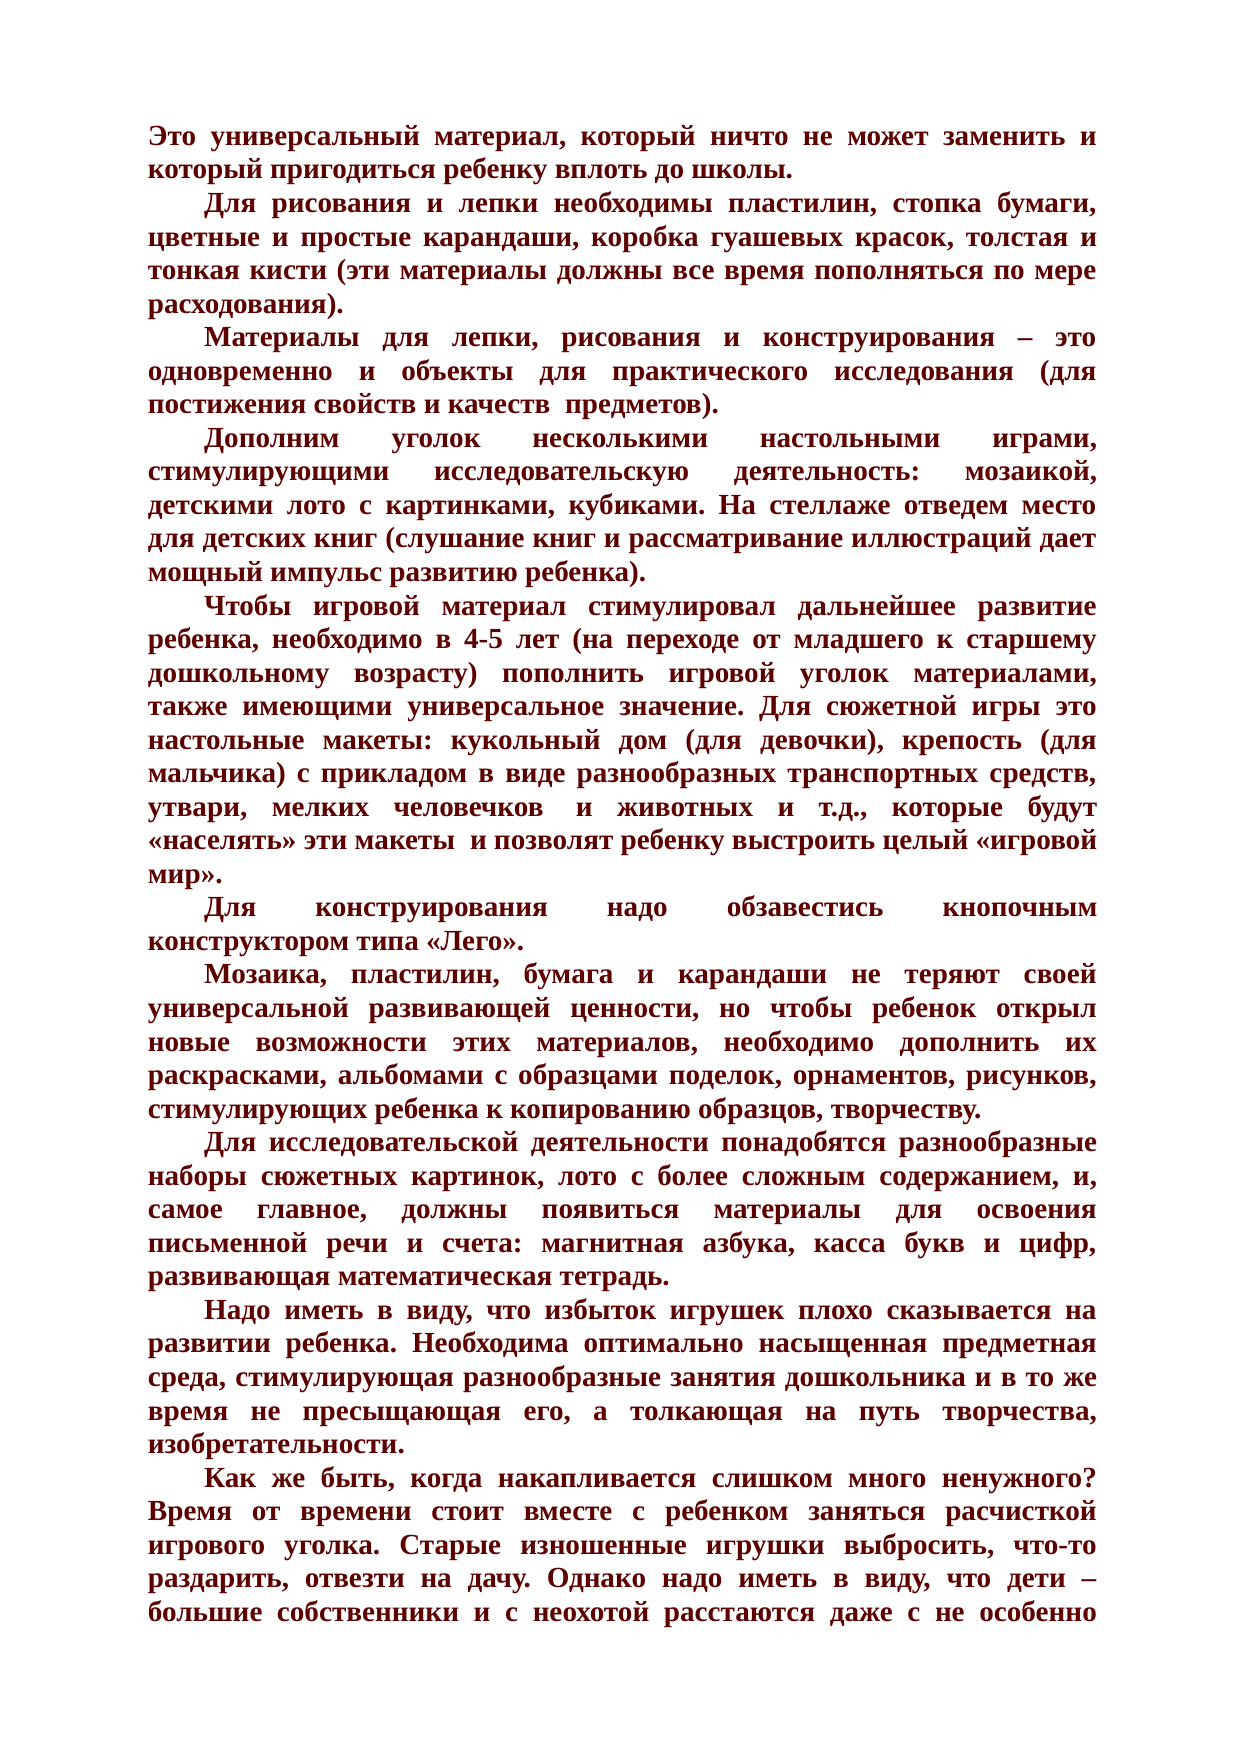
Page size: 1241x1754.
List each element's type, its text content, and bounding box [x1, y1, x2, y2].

text Материалы для лепки, рисования и конструирования – это одновременно и объекты для практического исследования (для постижения свойств и качеств предметов). [148, 319, 1098, 420]
text Это универсальный материал, который ничто не может заменить и который пригодиться ребенку вплоть до школы. [148, 118, 1098, 185]
text Дополним уголок несколькими настольными играми, стимулирующими исследовательскую деятельность: мозаикой, детскими лото с картинками, кубиками. На стеллаже отведем место для детских книг (слушание книг и рассматривание иллюстраций дает мощный импульс развитию ребенка). [148, 420, 1098, 588]
text Для конструирования надо обзавестись кнопочным конструктором типа «Лего». [148, 889, 1098, 957]
text Надо иметь в виду, что избыток игрушек плохо сказывается на развитии ребенка. Необходима оптимально насыщенная предметная среда, стимулирующая разнообразные занятия дошкольника и в то же время не пресыщающая его, а толкающая на путь творчества, изобретательности. [148, 1292, 1098, 1460]
text Для рисования и лепки необходимы пластилин, стопка бумаги, цветные и простые карандаши, коробка гуашевых красок, толстая и тонкая кисти (эти материалы должны все время пополняться по мере расходования). [148, 185, 1098, 319]
text Мозаика, пластилин, бумага и карандаши не теряют своей универсальной развивающей ценности, но чтобы ребенок открыл новые возможности этих материалов, необходимо дополнить их раскрасками, альбомами с образцами поделок, орнаментов, рисунков, стимулирующих ребенка к копированию образцов, творчеству. [148, 957, 1098, 1124]
text Для исследовательской деятельности понадобятся разнообразные наборы сюжетных картинок, лото с более сложным содержанием, и, самое главное, должны появиться материалы для освоения письменной речи и счета: магнитная азбука, касса букв и цифр, развивающая математическая тетрадь. [148, 1124, 1098, 1292]
text Чтобы игровой материал стимулировал дальнейшее развитие ребенка, необходимо в 4-5 лет (на переходе от младшего к старшему дошкольному возрасту) пополнить игровой уголок материалами, также имеющими универсальное значение. Для сюжетной игры это настольные макеты: кукольный дом (для девочки), крепость (для мальчика) с прикладом в виде разнообразных транспортных средств, утвари, мелких человечков и животных и т.д., которые будут «населять» эти макеты и позволят ребенку выстроить целый «игровой мир». [148, 588, 1098, 889]
text Как же быть, когда накапливается слишком много ненужного? Время от времени стоит вместе с ребенком заняться расчисткой игрового уголка. Старые изношенные игрушки выбросить, что-то раздарить, отвезти на дачу. Однако надо иметь в виду, что дети – большие собственники и с неохотой расстаются даже с не особенно [148, 1460, 1098, 1627]
